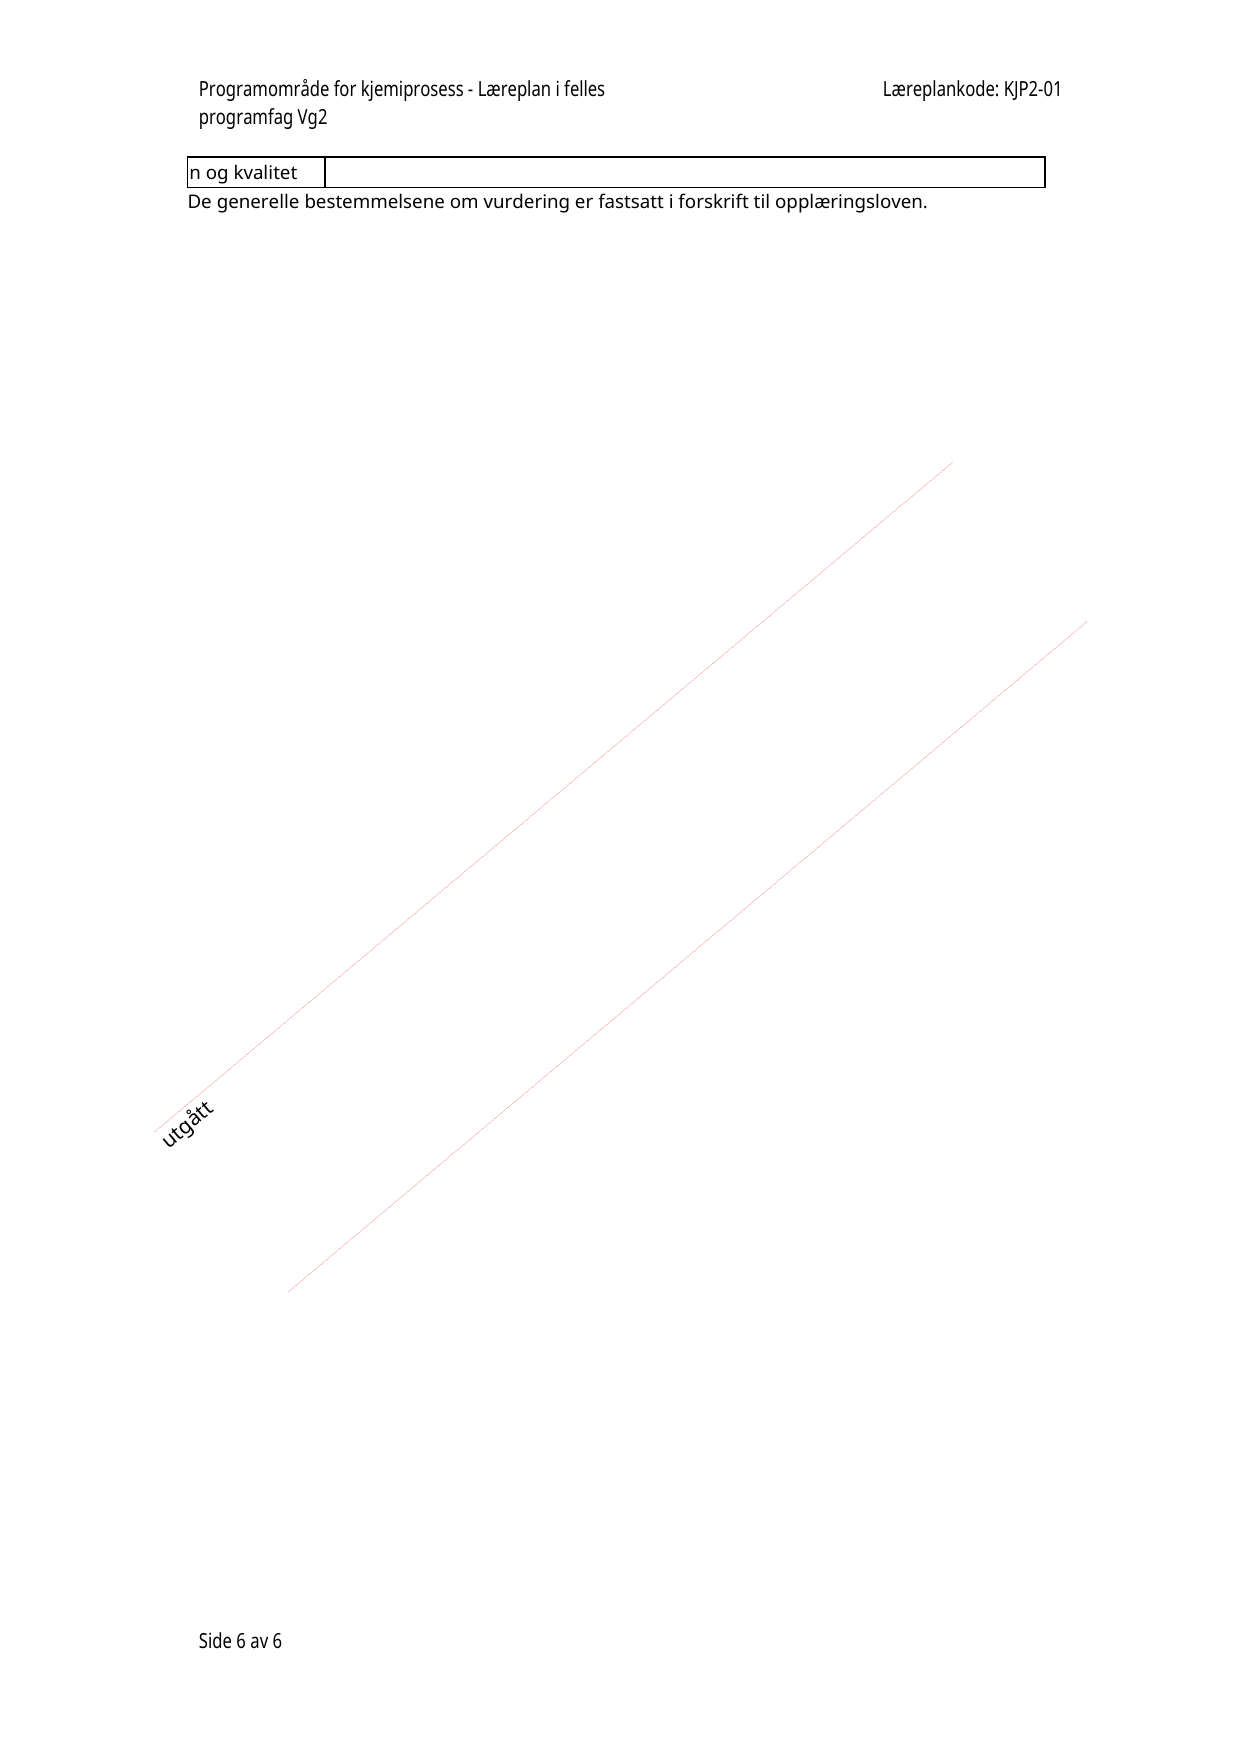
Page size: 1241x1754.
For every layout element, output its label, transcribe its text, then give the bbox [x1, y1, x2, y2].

text De generelle bestemmelsene om vurdering er fastsatt i forskrift til opplæringsloven. [928, 188, 1053, 214]
table_cell [326, 158, 1044, 187]
